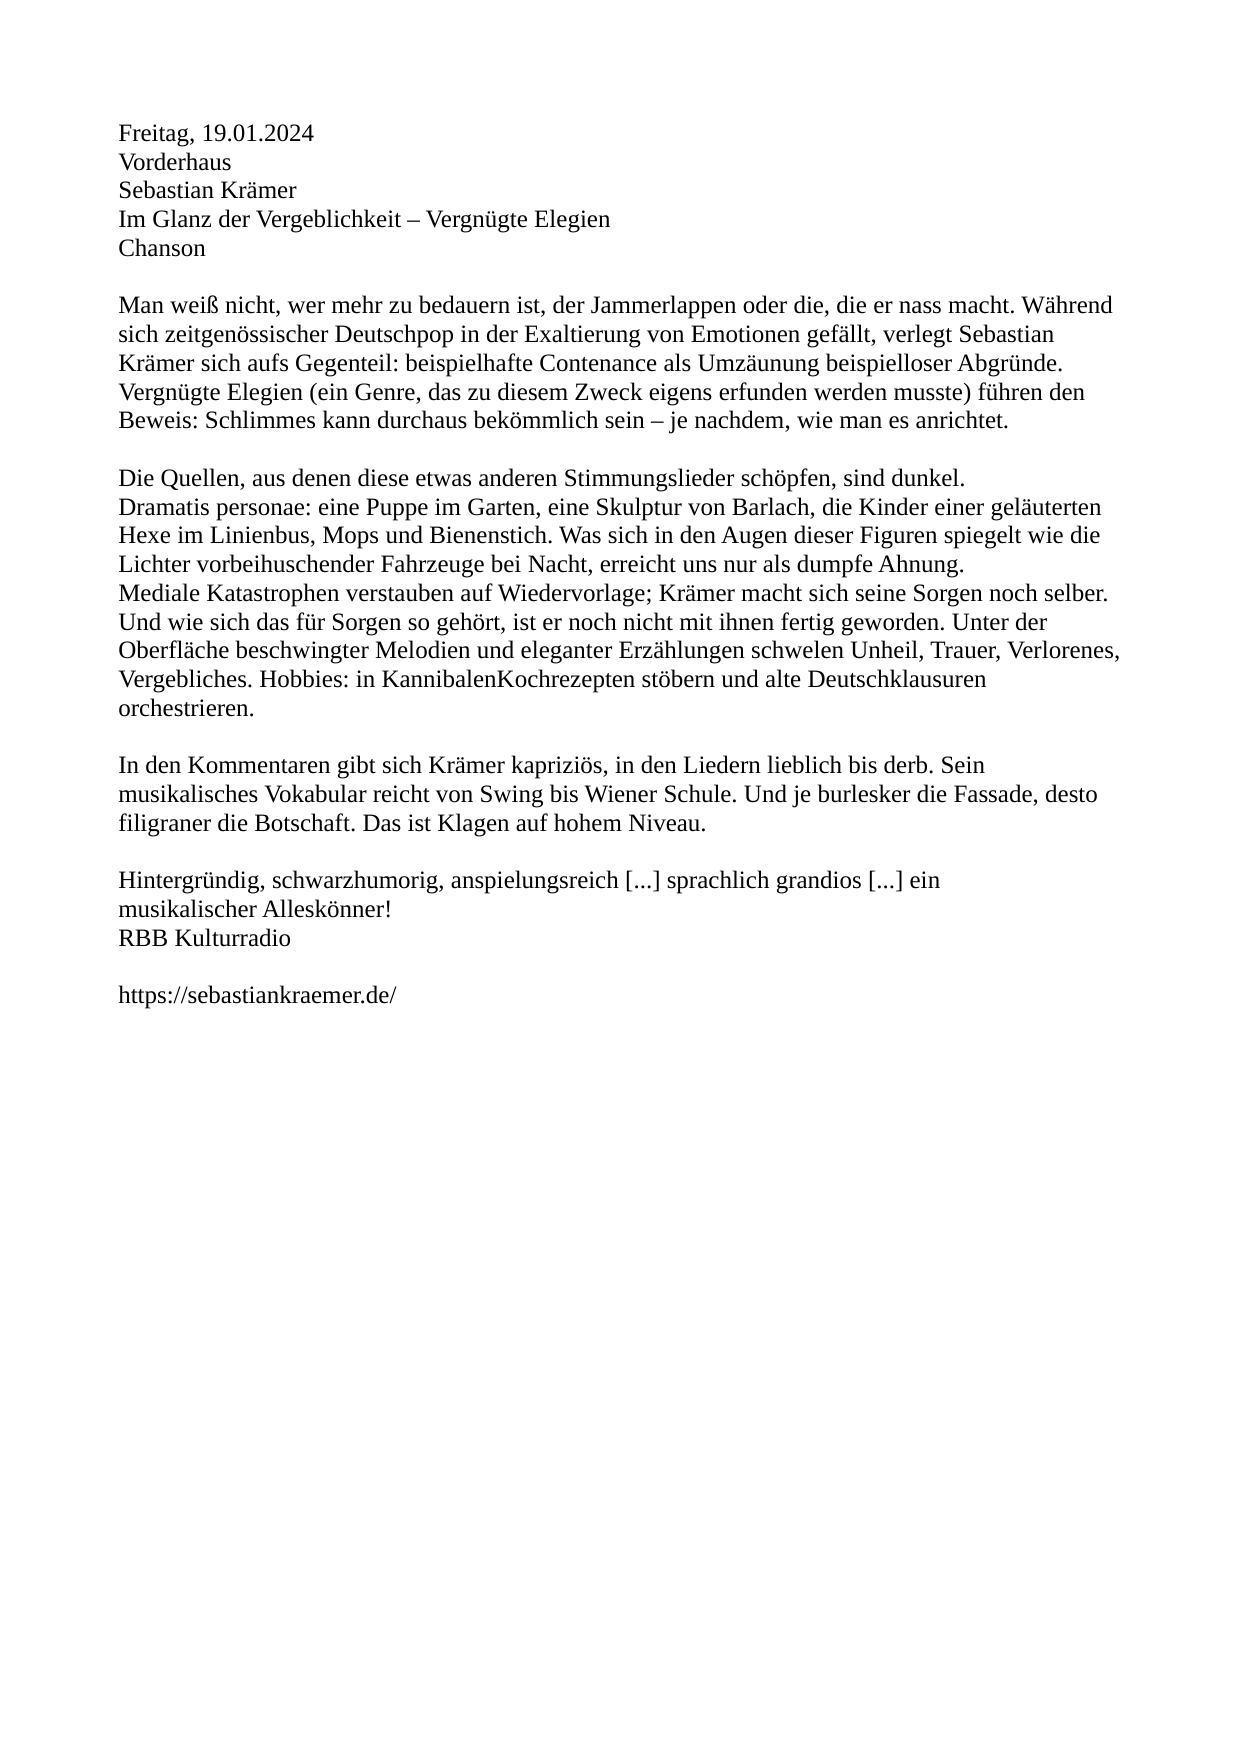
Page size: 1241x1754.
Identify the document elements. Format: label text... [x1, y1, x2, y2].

text Vorderhaus Sebastian Krämer [118, 147, 1122, 204]
text Chanson [118, 233, 1122, 262]
text https://sebastiankraemer.de/ [118, 981, 1122, 1009]
text Hintergründig, schwarzhumorig, anspielungsreich [...] sprachlich grandios [...] ein [118, 866, 1122, 894]
text Im Glanz der Vergeblichkeit – Vergnügte Elegien [118, 204, 1122, 233]
text RBB Kulturradio [118, 923, 1122, 952]
text In den Kommentaren gibt sich Krämer kapriziös, in den Liedern lieblich bis derb. Sein musikalisches Vokabular reicht von Swing bis Wiener Schule. Und je burlesker die Fassade, desto filigraner die Botschaft. Das ist Klagen auf hohem Niveau. [118, 751, 1122, 837]
text Mediale Katastrophen verstauben auf Wiedervorlage; Krämer macht sich seine Sorgen noch selber. Und wie sich das für Sorgen so gehört, ist er noch nicht mit ihnen fertig geworden. Unter der Oberfläche beschwingter Melodien und eleganter Erzählungen schwelen Unheil, Trauer, Verlorenes, Vergebliches. Hobbies: in KannibalenKochrezepten stöbern und alte Deutschklausuren orchestrieren. [118, 578, 1122, 722]
text Dramatis personae: eine Puppe im Garten, eine Skulptur von Barlach, die Kinder einer geläuterten Hexe im Linienbus, Mops und Bienenstich. Was sich in den Augen dieser Figuren spiegelt wie die Lichter vorbeihuschender Fahrzeuge bei Nacht, erreicht uns nur als dumpfe Ahnung. [118, 492, 1122, 578]
text musikalischer Alleskönner! [118, 894, 1122, 923]
text Man weiß nicht, wer mehr zu bedauern ist, der Jammerlappen oder die, die er nass macht. Während sich zeitgenössischer Deutschpop in der Exaltierung von Emotionen gefällt, verlegt Sebastian Krämer sich aufs Gegenteil: beispielhafte Contenance als Umzäunung beispielloser Abgründe. Vergnügte Elegien (ein Genre, das zu diesem Zweck eigens erfunden werden musste) führen den Beweis: Schlimmes kann durchaus bekömmlich sein – je nachdem, wie man es anrichtet. [118, 291, 1122, 434]
text Die Quellen, aus denen diese etwas anderen Stimmungslieder schöpfen, sind dunkel. [118, 463, 1122, 492]
text Freitag, 19.01.2024 [118, 118, 1122, 147]
